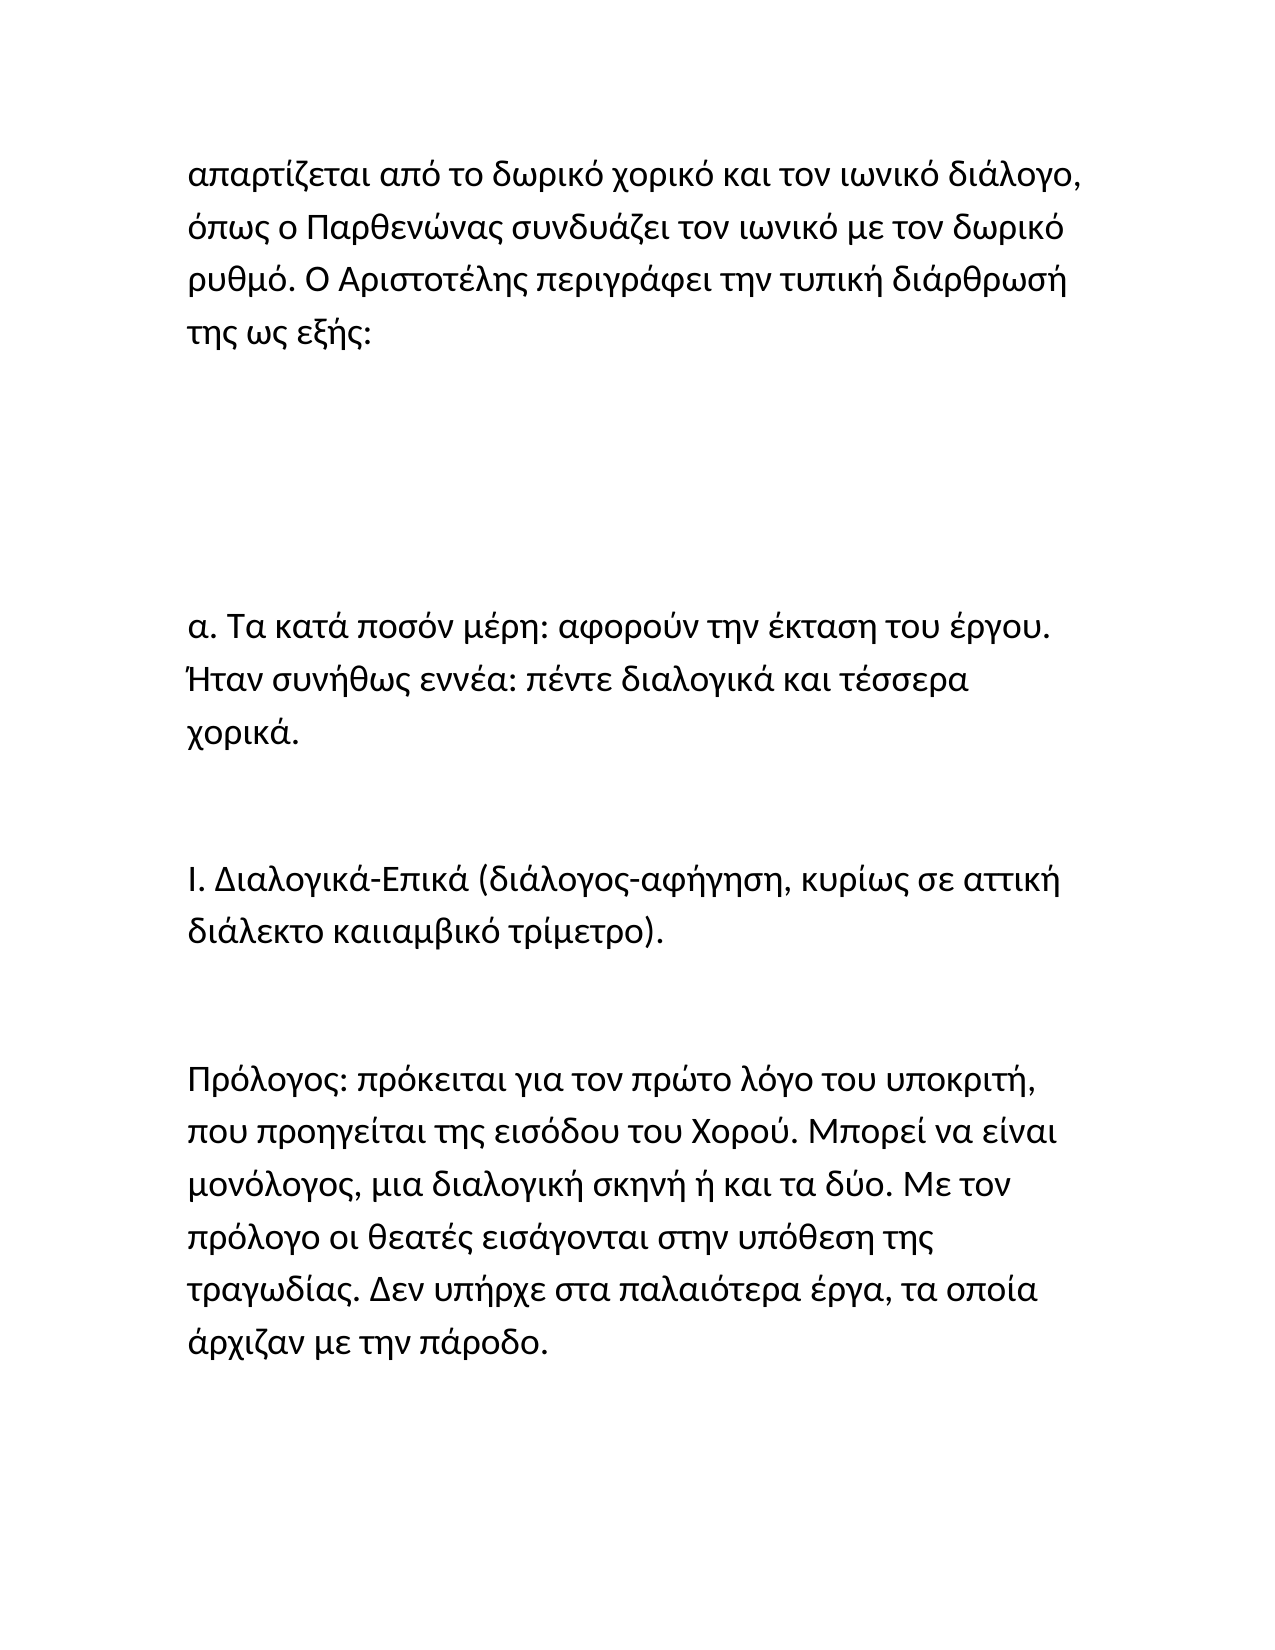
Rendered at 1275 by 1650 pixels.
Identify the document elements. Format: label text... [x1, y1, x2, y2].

text α. Τα κατά ποσόν μέρη: αφορούν την έκταση του έργου. Ήταν συνήθως εννέα: πέντε διαλογικά και τέσσερα χορικά. [187, 602, 1087, 753]
text απαρτίζεται από το δωρικό χορικό και τον ιωνικό διάλογο, όπως ο Παρθενώνας συνδυάζει τον ιωνικό με τον δωρικό ρυθμό. Ο Αριστοτέλης περιγράφει την τυπική διάρθρωσή της ως εξής: [187, 150, 1087, 354]
text Πρόλογος: πρόκειται για τον πρώτο λόγο του υποκριτή, που προηγείται της εισόδου του Χορού. Μπορεί να είναι μονόλογος, μια διαλογική σκηνή ή και τα δύο. Με τον πρόλογο οι θεατές εισάγονται στην υπόθεση της τραγωδίας. Δεν υπήρχε στα παλαιότερα έργα, τα οποία άρχιζαν με την πάροδο. [187, 1054, 1087, 1364]
text I. Διαλογικά-Επικά (διάλογος-αφήγηση, κυρίως σε αττική διάλεκτο καιιαμβικό τρίμετρο). [187, 855, 1087, 953]
